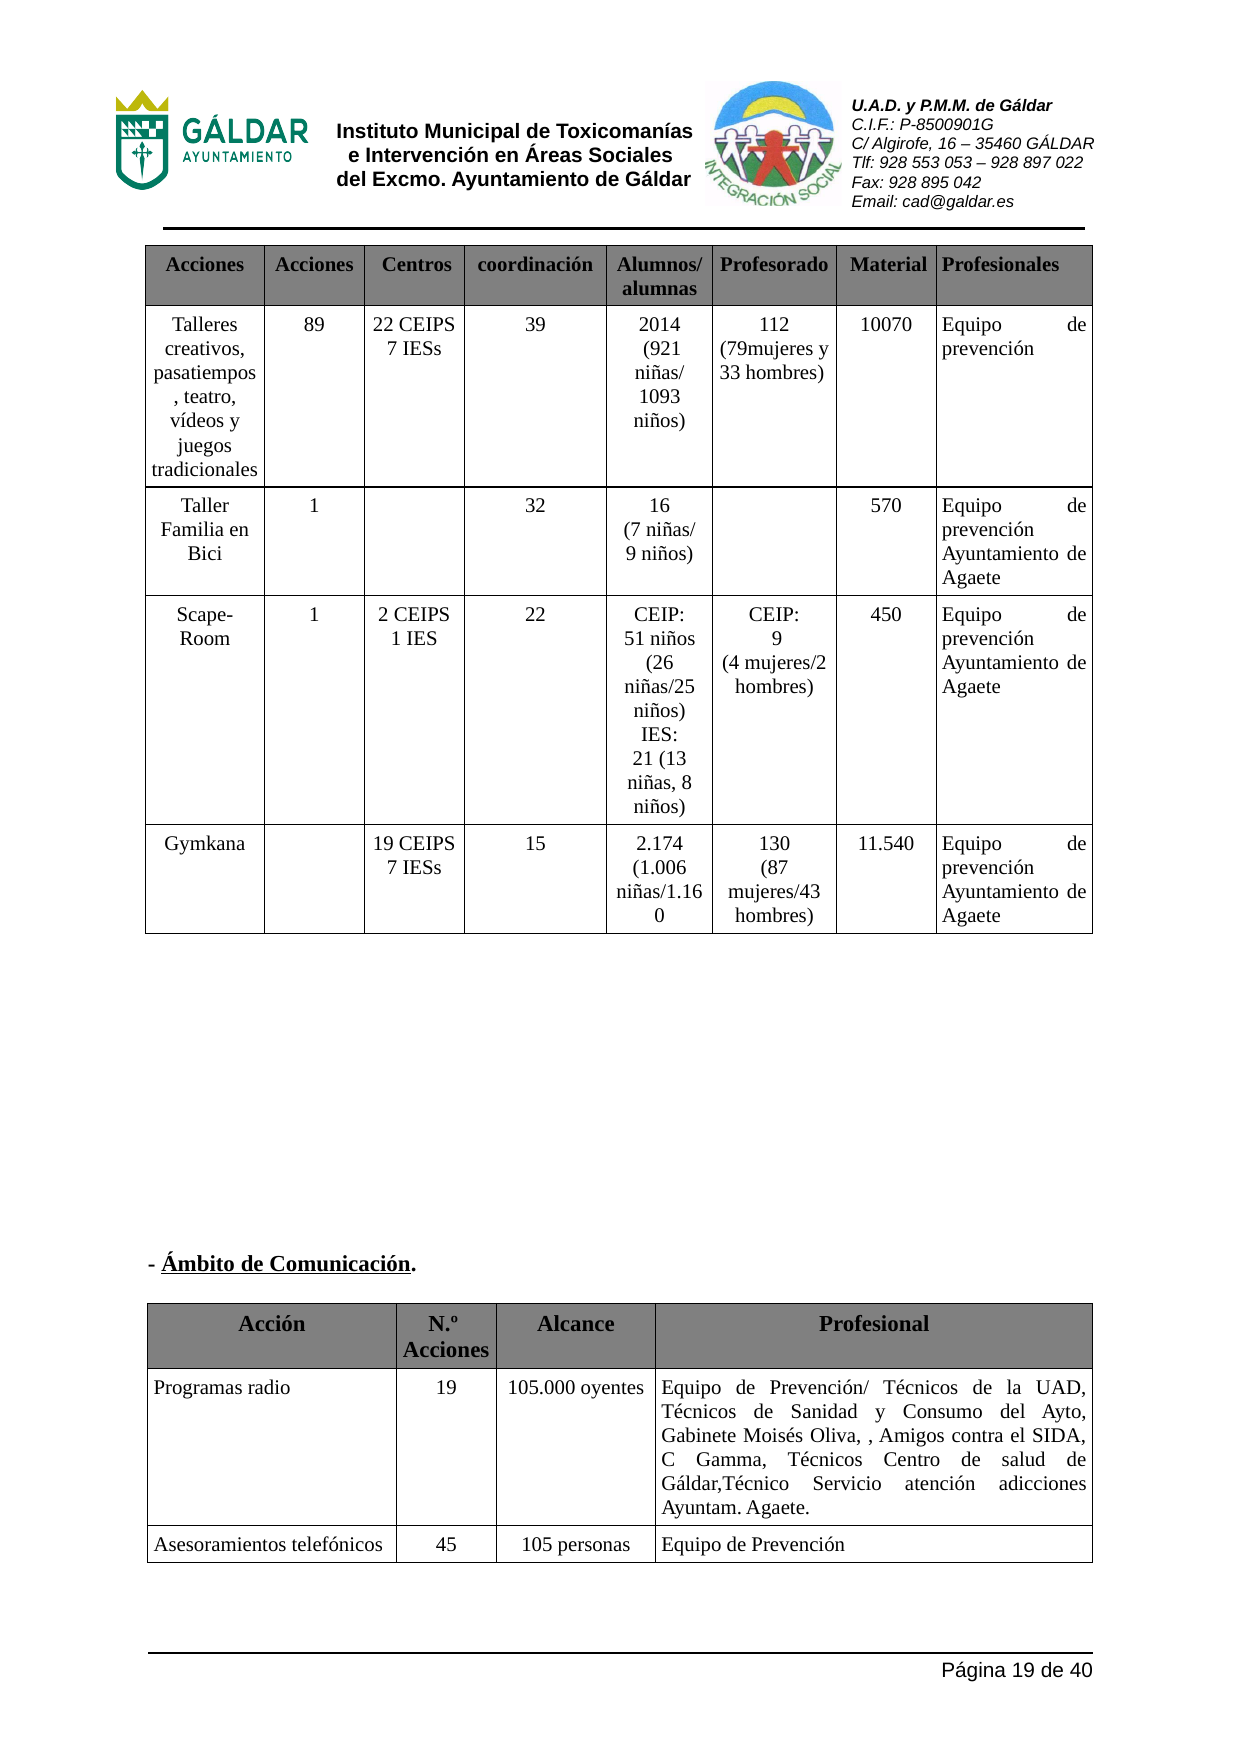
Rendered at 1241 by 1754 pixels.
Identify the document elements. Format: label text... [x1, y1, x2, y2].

table_cell 11.540 [837, 825, 936, 933]
table_cell Equipo de prevención Ayuntamiento de Agaete [937, 825, 1092, 933]
table_cell 1 [265, 488, 364, 595]
table_cell Equipo de prevención [937, 306, 1092, 486]
table_cell 10070 [837, 306, 936, 486]
table_header Acción [148, 1304, 396, 1368]
table_cell 39 [465, 306, 606, 486]
picture [96, 64, 325, 215]
table_cell Gymkana [146, 825, 264, 933]
table_cell 16 (7 niñas/ 9 niños) [607, 488, 712, 595]
table_cell 89 [265, 306, 364, 486]
table_cell 45 [397, 1526, 496, 1562]
table_cell 22 [465, 596, 606, 824]
table_cell 450 [837, 596, 936, 824]
picture [705, 81, 842, 206]
table_cell Equipo de prevención Ayuntamiento de Agaete [937, 488, 1092, 595]
table_cell 2 CEIPS 1 IES [365, 596, 464, 824]
table_cell Scape-Room [146, 596, 264, 824]
table_cell Equipo de Prevención [656, 1526, 1092, 1562]
table_cell 2014 (921 niñas/ 1093 niños) [607, 306, 712, 486]
table_cell 105 personas [497, 1526, 655, 1562]
table_cell 570 [837, 488, 936, 595]
table_cell 130 (87 mujeres/43 hombres) [713, 825, 836, 933]
text - Ámbito de Comunicación. [148, 1250, 1093, 1277]
table_cell Talleres creativos, pasatiempos, teatro, vídeos y juegos tradicionales [146, 306, 264, 486]
table_header Profesionales [937, 246, 1092, 305]
table_cell Taller Familia en Bici [146, 488, 264, 595]
table_header Alcance [497, 1304, 655, 1368]
table_header Acciones [146, 246, 264, 305]
table_cell [265, 825, 364, 933]
table_cell CEIP: 9 (4 mujeres/2 hombres) [713, 596, 836, 824]
table_cell CEIP: 51 niños (26 niñas/25 niños) IES: 21 (13 niñas, 8 niños) [607, 596, 712, 824]
table_cell Equipo de prevención Ayuntamiento de Agaete [937, 596, 1092, 824]
table_cell 32 [465, 488, 606, 595]
table_header Alumnos/ alumnas [607, 246, 712, 305]
table_header N.º Acciones [397, 1304, 496, 1368]
table_cell [713, 488, 836, 595]
table_cell 19 CEIPS 7 IESs [365, 825, 464, 933]
table_cell 2.174 (1.006 niñas/1.160 [607, 825, 712, 933]
table_cell [365, 488, 464, 595]
table_header Centros [365, 246, 464, 305]
table_cell 15 [465, 825, 606, 933]
table_cell Programas radio [148, 1369, 396, 1525]
table_cell 112 (79mujeres y 33 hombres) [713, 306, 836, 486]
table_cell Equipo de Prevención/ Técnicos de la UAD, Técnicos de Sanidad y Consumo del Ayto, Gabinete Moisés Oliva, , Amigos contra el SIDA, C Gamma, Técnicos Centro de salud de Gáldar,Técnico Servicio atención adicciones Ayuntam. Agaete. [656, 1369, 1092, 1525]
table_cell Asesoramientos telefónicos [148, 1526, 396, 1562]
table_header Acciones [265, 246, 364, 305]
table_header coordinación [465, 246, 606, 305]
table_header Profesorado [713, 246, 836, 305]
table_cell 22 CEIPS 7 IESs [365, 306, 464, 486]
table_cell 1 [265, 596, 364, 824]
table_cell 19 [397, 1369, 496, 1525]
table_header Profesional [656, 1304, 1092, 1368]
table_cell 105.000 oyentes [497, 1369, 655, 1525]
table_header Material [837, 246, 936, 305]
